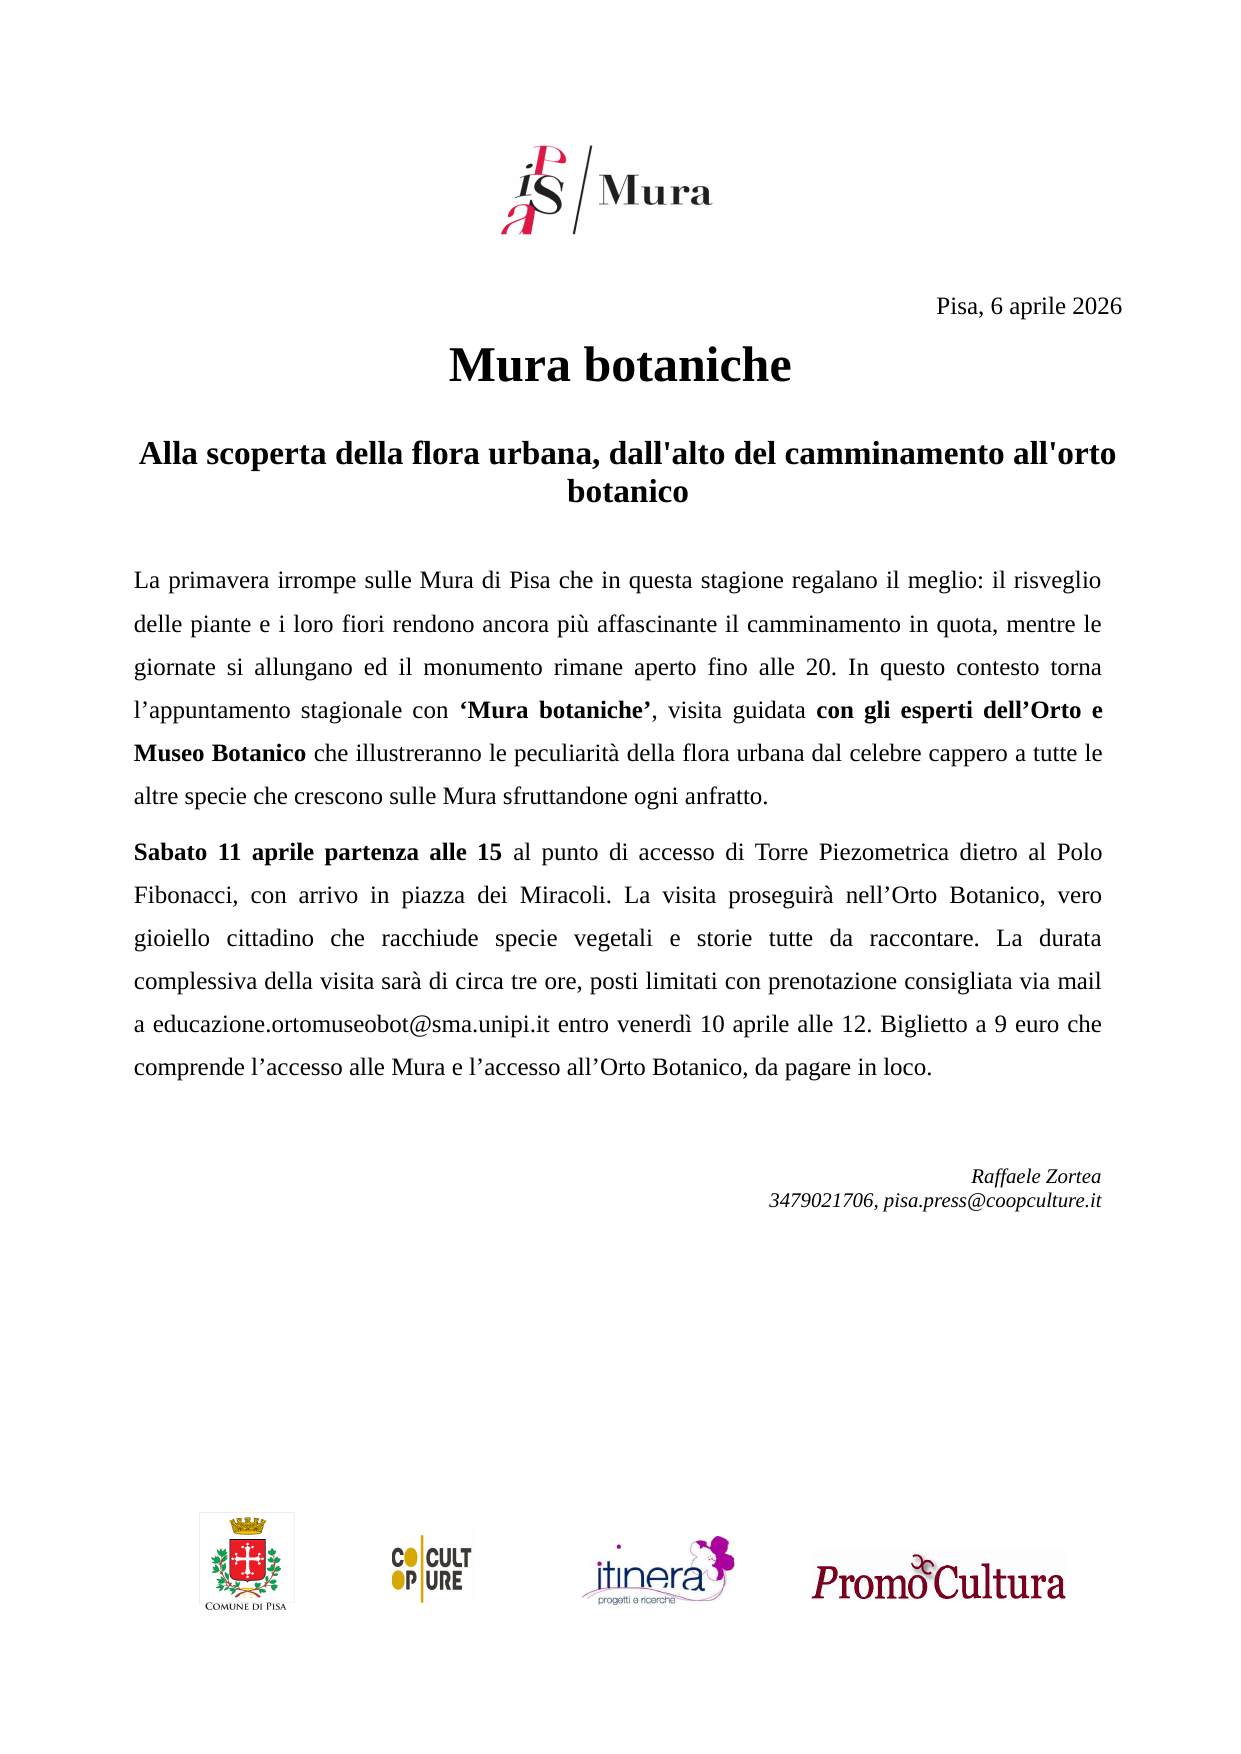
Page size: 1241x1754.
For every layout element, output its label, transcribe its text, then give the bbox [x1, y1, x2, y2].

picture [811, 1550, 1066, 1599]
picture [199, 1512, 297, 1622]
text La primavera irrompe sulle Mura di Pisa che in questa stagione regalano il meglio: il risveglio delle piante e i loro fiori rendono ancora più affascinante il camminamento in quota, mentre le giornate si allungano ed il monumento rimane aperto fino alle 20. In questo contesto torna l’appuntamento stagionale con ‘Mura botaniche’, visita guidata con gli esperti dell’Orto e Museo Botanico che illustreranno le peculiarità della flora urbana dal celebre cappero a tutte le altre specie che crescono sulle Mura sfruttandone ogni anfratto. [134, 566, 1103, 810]
text Pisa, 6 aprile 2026 [118, 291, 1122, 320]
text Alla scoperta della flora urbana, dall'alto del camminamento all'orto botanico [134, 433, 1122, 510]
text Mura botaniche [118, 334, 1122, 392]
text Raffaele Zortea [134, 1164, 1103, 1188]
text Sabato 11 aprile partenza alle 15 al punto di accesso di Torre Piezometrica dietro al Polo Fibonacci, con arrivo in piazza dei Miracoli. La visita proseguirà nell’Orto Botanico, vero gioiello cittadino che racchiude specie vegetali e storie tutte da raccontare. La durata complessiva della visita sarà di circa tre ore, posti limitati con prenotazione consigliata via mail a educazione.ortomuseobot@sma.unipi.it entro venerdì 10 aprile alle 12. Biglietto a 9 euro che comprende l’accesso alle Mura e l’accesso all’Orto Botanico, da pagare in loco. [134, 837, 1103, 1081]
picture [582, 1536, 735, 1605]
text 3479021706, pisa.press@coopculture.it [134, 1188, 1103, 1212]
